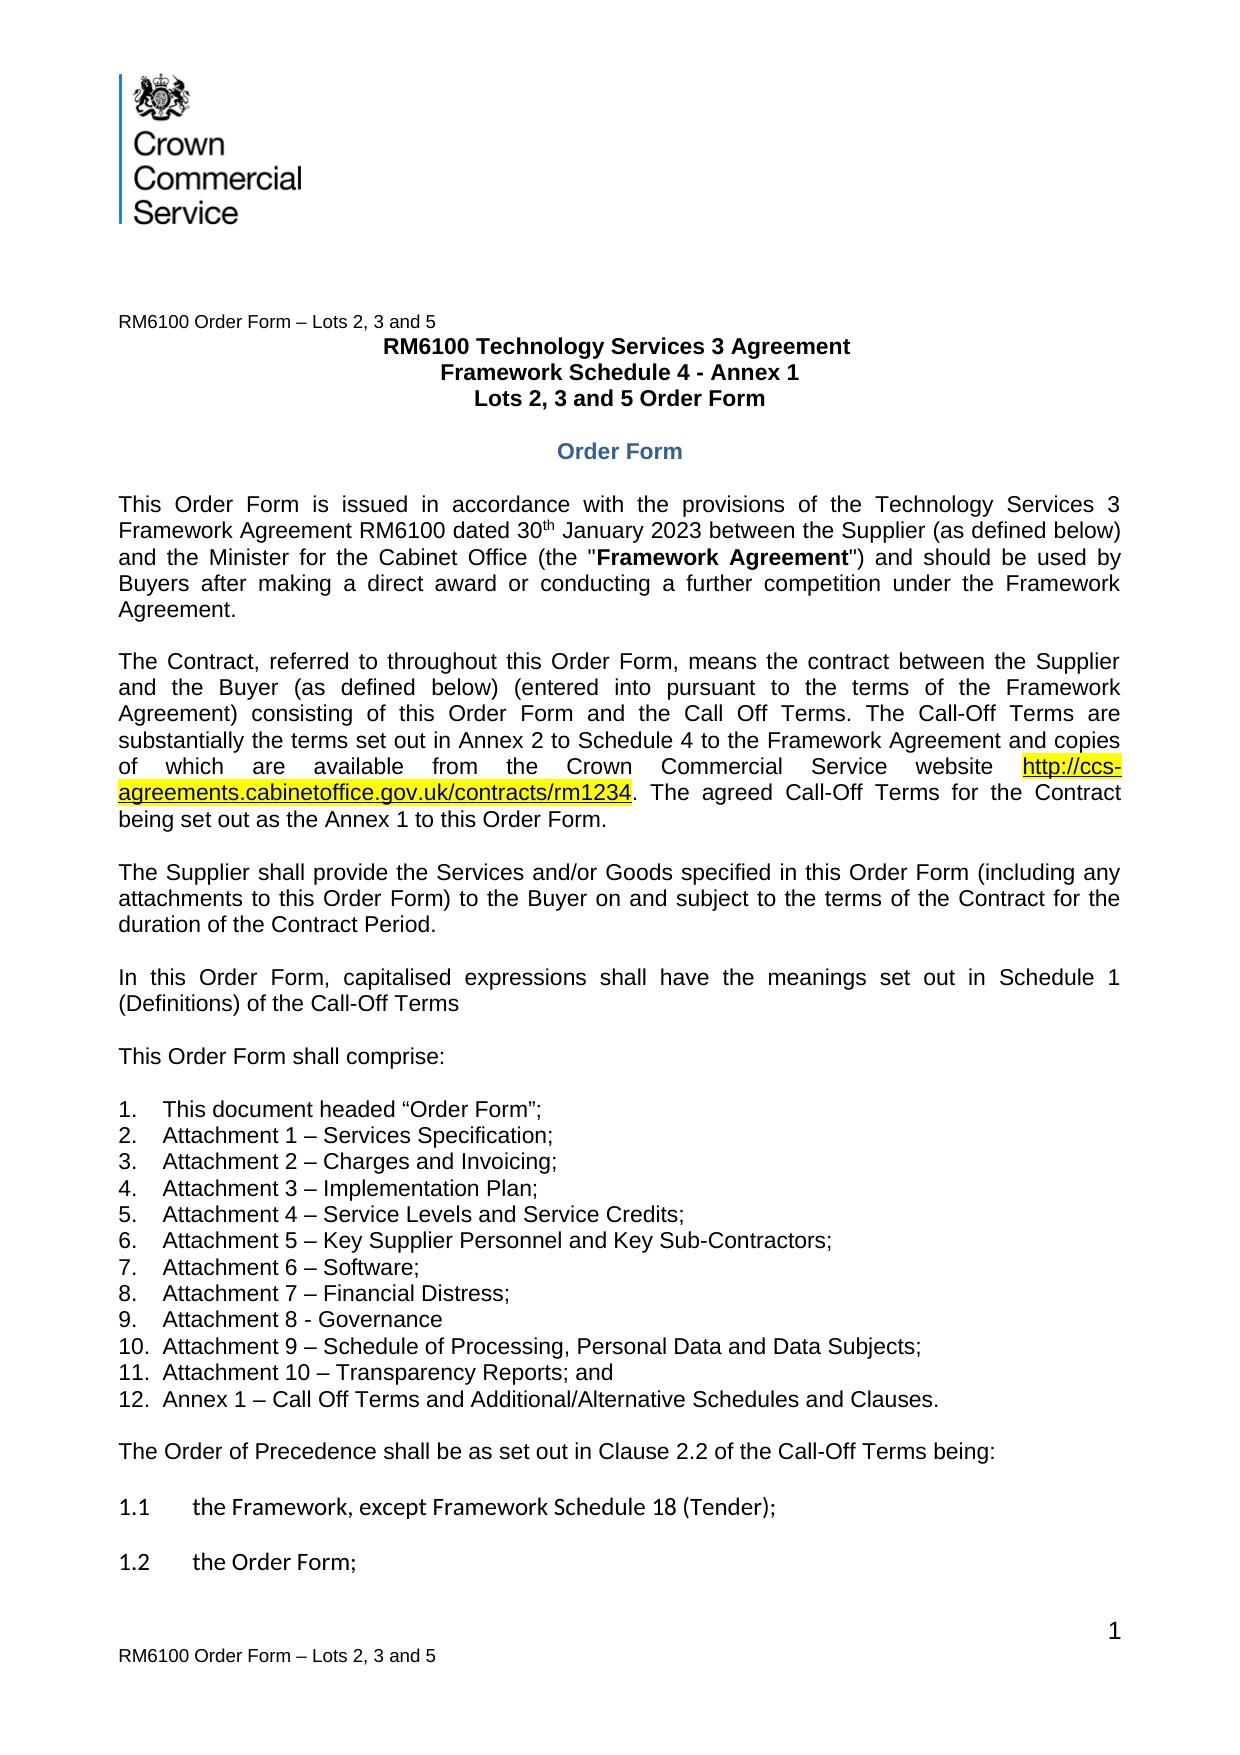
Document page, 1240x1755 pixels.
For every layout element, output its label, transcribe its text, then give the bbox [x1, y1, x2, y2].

list Attachment 2 – Charges and Invoicing; [118, 1148, 1121, 1175]
list Attachment 5 – Key Supplier Personnel and Key Sub-Contractors; [118, 1227, 1121, 1254]
text The Supplier shall provide the Services and/or Goods specified in this Order Form (including any attachments to this Order Form) to the Buyer on and subject to the terms of the Contract for the duration of the Contract Period. [118, 858, 1121, 937]
list Attachment 4 – Service Levels and Service Credits; [118, 1201, 1121, 1227]
list Attachment 6 – Software; [118, 1254, 1121, 1280]
list Annex 1 – Call Off Terms and Additional/Alternative Schedules and Clauses. [118, 1386, 1121, 1412]
text The Contract, referred to throughout this Order Form, means the contract between the Supplier and the Buyer (as defined below) (entered into pursuant to the terms of the Framework Agreement) consisting of this Order Form and the Call Off Terms. The Call-Off Terms are substantially the terms set out in Annex 2 to Schedule 4 to the Framework Agreement and copies of which are available from the Crown Commercial Service website http://ccs-agreements.cabinetoffice.gov.uk/contracts/rm1234. The agreed Call-Off Terms for the Contract being set out as the Annex 1 to this Order Form. [118, 648, 1121, 832]
text RM6100 Technology Services 3 Agreement [118, 333, 1121, 359]
text RM6100 Order Form – Lots 2, 3 and 5 [118, 311, 1121, 333]
subtitle the Framework, except Framework Schedule 18 (Tender); [118, 1491, 1121, 1521]
text Order Form [118, 438, 1121, 464]
list Attachment 7 – Financial Distress; [118, 1280, 1121, 1306]
text This Order Form is issued in accordance with the provisions of the Technology Services 3 Framework Agreement RM6100 dated 30th January 2023 between the Supplier (as defined below) and the Minister for the Cabinet Office (the "Framework Agreement") and should be used by Buyers after making a direct award or conducting a further competition under the Framework Agreement. [118, 491, 1121, 623]
list Attachment 9 – Schedule of Processing, Personal Data and Data Subjects; [118, 1333, 1121, 1359]
list This document headed “Order Form”; [118, 1096, 1121, 1122]
text The Order of Precedence shall be as set out in Clause 2.2 of the Call-Off Terms being: [118, 1438, 1121, 1464]
list Attachment 3 – Implementation Plan; [118, 1175, 1121, 1201]
text Lots 2, 3 and 5 Order Form [118, 385, 1121, 412]
list Attachment 8 - Governance [118, 1306, 1121, 1333]
text This Order Form shall comprise: [118, 1043, 1121, 1069]
subtitle the Order Form; [118, 1546, 1121, 1577]
text Framework Schedule 4 - Annex 1 [118, 359, 1121, 385]
text In this Order Form, capitalised expressions shall have the meanings set out in Schedule 1 (Definitions) of the Call-Off Terms [118, 964, 1121, 1017]
list Attachment 10 – Transparency Reports; and [118, 1359, 1121, 1386]
list Attachment 1 – Services Specification; [118, 1122, 1121, 1148]
